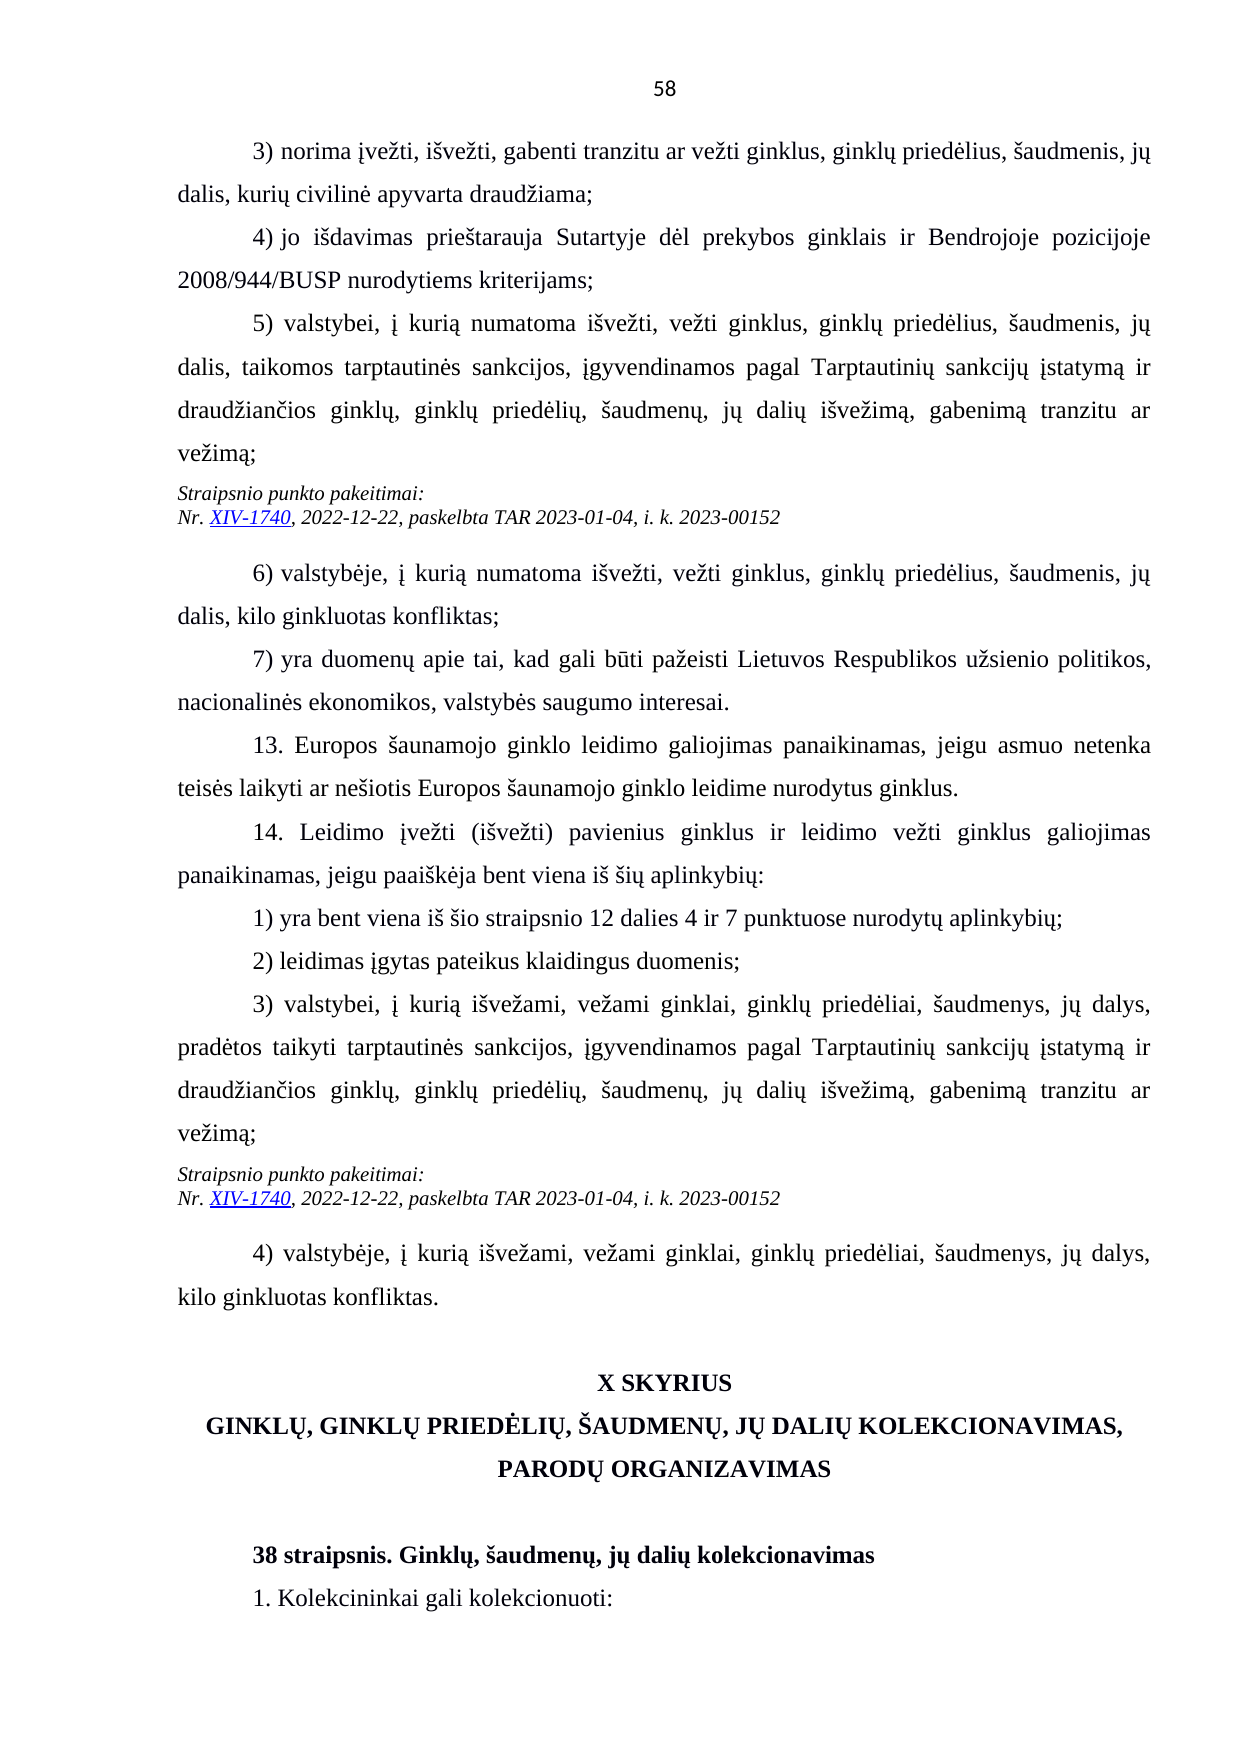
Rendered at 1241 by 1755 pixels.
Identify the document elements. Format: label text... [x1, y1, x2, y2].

text 3) valstybei, į kurią išvežami, vežami ginklai, ginklų priedėliai, šaudmenys, jų dalys, pradėtos taikyti tarptautinės sankcijos, įgyvendinamos pagal Tarptautinių sankcijų įstatymą ir draudžiančios ginklų, ginklų priedėlių, šaudmenų, jų dalių išvežimą, gabenimą tranzitu ar vežimą; [177, 989, 1152, 1147]
text GINKLŲ, GINKLŲ PRIEDĖLIŲ, ŠAUDMENų, JŲ DALIŲ kolekcionavimas, Parodų organizavimas [177, 1411, 1152, 1483]
text 2) leidimas įgytas pateikus klaidingus duomenis; [177, 946, 1152, 975]
text Nr. XIV-1740, 2022-12-22, paskelbta TAR 2023-01-04, i. k. 2023-00152 [177, 1186, 1152, 1210]
text 5) valstybei, į kurią numatoma išvežti, vežti ginklus, ginklų priedėlius, šaudmenis, jų dalis, taikomos tarptautinės sankcijos, įgyvendinamos pagal Tarptautinių sankcijų įstatymą ir draudžiančios ginklų, ginklų priedėlių, šaudmenų, jų dalių išvežimą, gabenimą tranzitu ar vežimą; [177, 308, 1152, 467]
text 13. Europos šaunamojo ginklo leidimo galiojimas panaikinamas, jeigu asmuo netenka teisės laikyti ar nešiotis Europos šaunamojo ginklo leidime nurodytus ginklus. [177, 730, 1152, 802]
text 1) yra bent viena iš šio straipsnio 12 dalies 4 ir 7 punktuose nurodytų aplinkybių; [177, 903, 1152, 932]
text Nr. XIV-1740, 2022-12-22, paskelbta TAR 2023-01-04, i. k. 2023-00152 [177, 505, 1152, 529]
text 3) norima įvežti, išvežti, gabenti tranzitu ar vežti ginklus, ginklų priedėlius, šaudmenis, jų dalis, kurių civilinė apyvarta draudžiama; [177, 136, 1152, 208]
text 4) valstybėje, į kurią išvežami, vežami ginklai, ginklų priedėliai, šaudmenys, jų dalys, kilo ginkluotas konfliktas. [177, 1238, 1152, 1310]
text 4) jo išdavimas prieštarauja Sutartyje dėl prekybos ginklais ir Bendrojoje pozicijoje 2008/944/BUSP nurodytiems kriterijams; [177, 222, 1152, 294]
text X SKYRIUS [177, 1368, 1152, 1397]
text 1. Kolekcininkai gali kolekcionuoti: [177, 1583, 1152, 1612]
text 6) valstybėje, į kurią numatoma išvežti, vežti ginklus, ginklų priedėlius, šaudmenis, jų dalis, kilo ginkluotas konfliktas; [177, 558, 1152, 630]
text Straipsnio punkto pakeitimai: [177, 1162, 1152, 1186]
text 7) yra duomenų apie tai, kad gali būti pažeisti Lietuvos Respublikos užsienio politikos, nacionalinės ekonomikos, valstybės saugumo interesai. [177, 644, 1152, 716]
text 38 straipsnis. Ginklų, šaudmenų, jų dalių kolekcionavimas [177, 1540, 1152, 1569]
text 14. Leidimo įvežti (išvežti) pavienius ginklus ir leidimo vežti ginklus galiojimas panaikinamas, jeigu paaiškėja bent viena iš šių aplinkybių: [177, 817, 1152, 888]
text Straipsnio punkto pakeitimai: [177, 481, 1152, 505]
